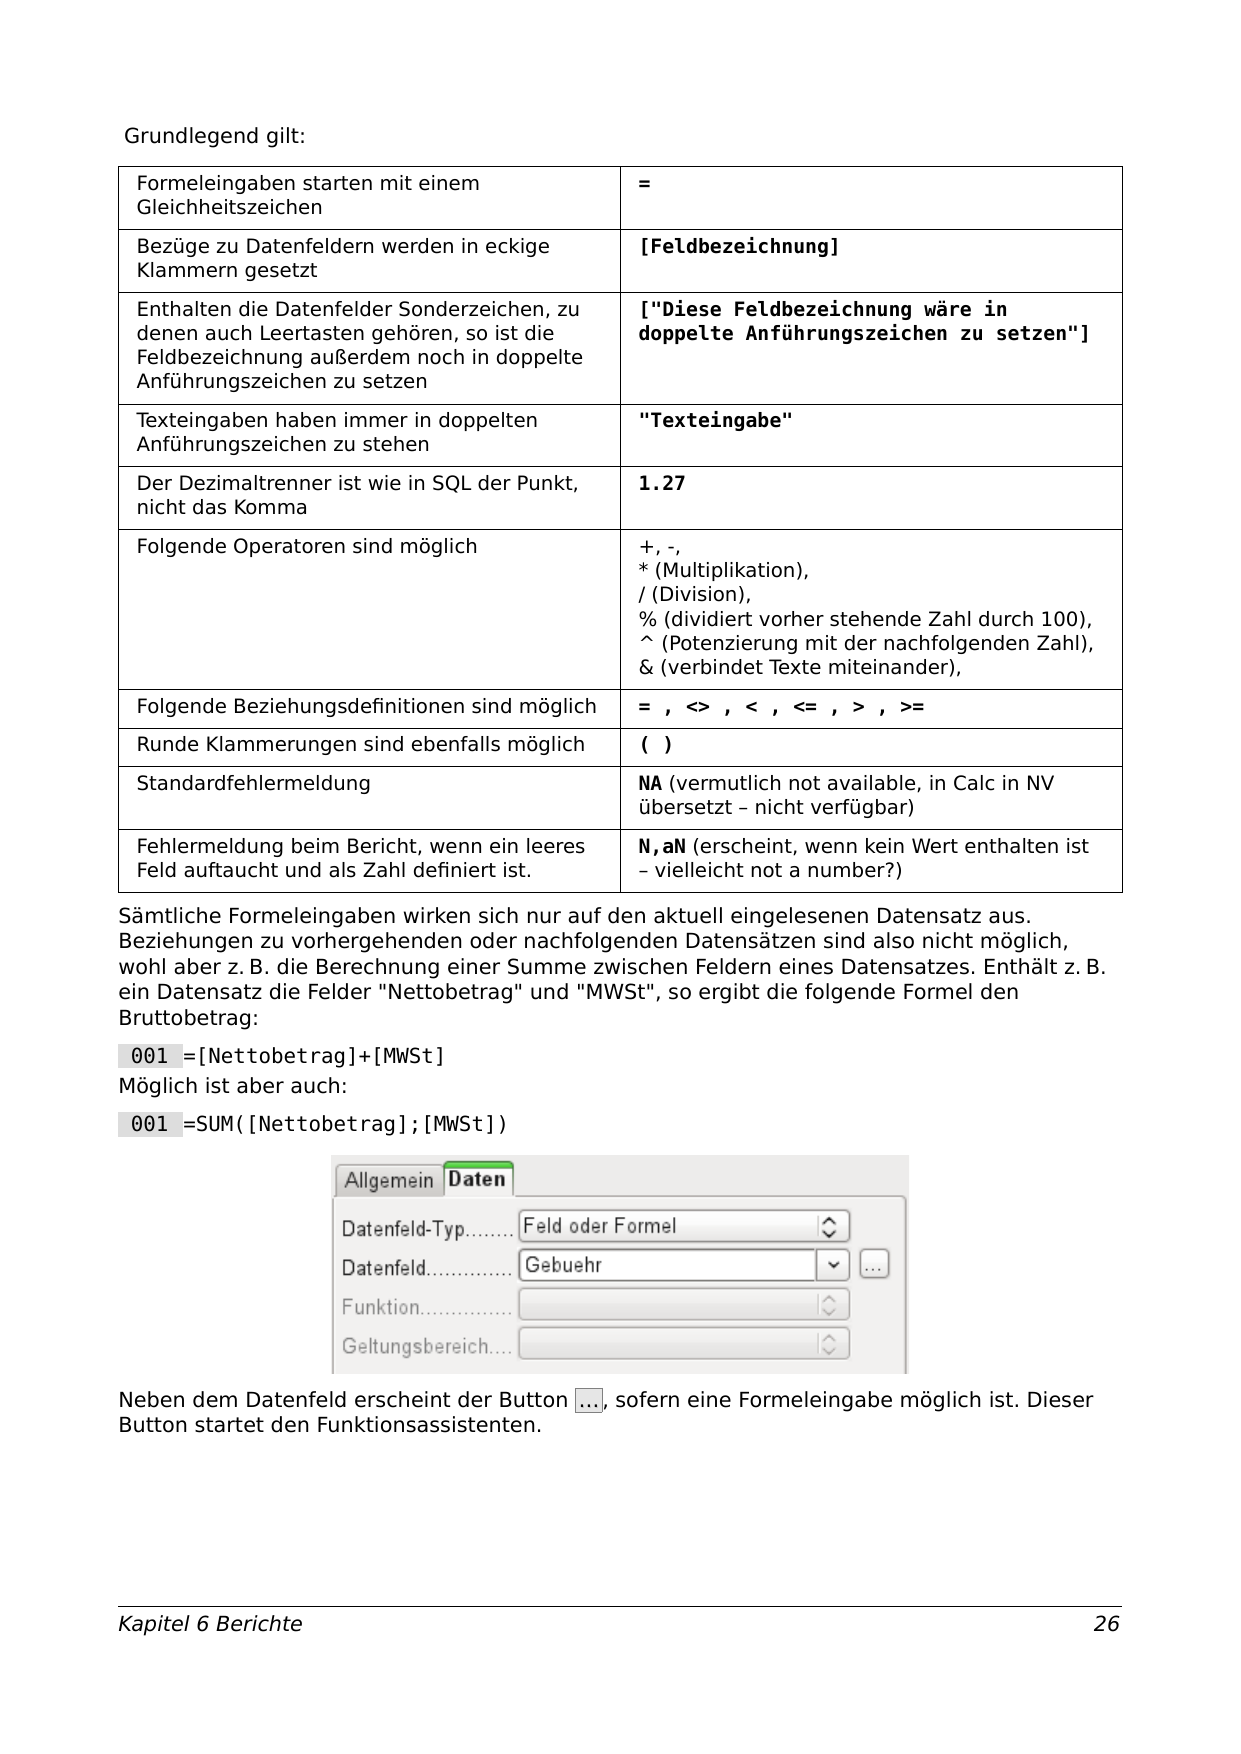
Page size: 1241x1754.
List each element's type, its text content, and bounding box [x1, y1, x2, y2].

table_cell 1.27 [621, 467, 1122, 529]
picture [331, 1155, 910, 1374]
list =[Nettobetrag]+[MWSt] [183, 1044, 1122, 1068]
table_cell NA (vermutlich not available, in Calc in NV übersetzt – nicht verfügbar) [621, 767, 1122, 829]
table_cell N,aN (erscheint, wenn kein Wert enthalten ist – vielleicht not a number?) [621, 830, 1122, 892]
table_cell Texteingaben haben immer in doppelten Anführungszeichen zu stehen [119, 405, 620, 466]
table_cell Enthalten die Datenfelder Sonderzeichen, zu denen auch Leertasten gehören, so ist die Feldbezeichnung außerdem noch in doppelte Anführungszeichen zu setzen [119, 293, 620, 403]
table_cell Formeleingaben starten mit einem Gleichheitszeichen [119, 167, 620, 229]
text Neben dem Datenfeld erscheint der Button …, sofern eine Formeleingabe möglich ist. Dieser Button startet den Funktionsassistenten. [118, 1388, 1122, 1438]
table_cell = , <> , < , <= , > , >= [621, 690, 1122, 728]
table_cell ["Diese Feldbezeichnung wäre in doppelte Anführungszeichen zu setzen"] [621, 293, 1122, 403]
list =SUM([Nettobetrag];[MWSt]) [183, 1112, 1122, 1137]
table_cell "Texteingabe" [621, 405, 1122, 466]
table_header [620, 118, 1122, 166]
text Sämtliche Formeleingaben wirken sich nur auf den aktuell eingelesenen Datensatz aus. Beziehungen zu vorhergehenden oder nachfolgenden Datensätzen sind also nicht möglich, wohl aber z. B. die Berechnung einer Summe zwischen Feldern eines Datensatzes. Enthält z. B. ein Datensatz die Felder "Nettobetrag" und "MWSt", so ergibt die folgende Formel den Bruttobetrag: [118, 904, 1122, 1030]
table_cell [Feldbezeichnung] [621, 230, 1122, 292]
table_cell Runde Klammerungen sind ebenfalls möglich [119, 729, 620, 766]
table_cell Standardfehlermeldung [119, 767, 620, 829]
table_cell Bezüge zu Datenfeldern werden in eckige Klammern gesetzt [119, 230, 620, 292]
table_cell Der Dezimaltrenner ist wie in SQL der Punkt, nicht das Komma [119, 467, 620, 529]
table_cell Folgende Beziehungsdefinitionen sind möglich [119, 690, 620, 728]
table_cell Fehlermeldung beim Bericht, wenn ein leeres Feld auftaucht und als Zahl definiert ist. [119, 830, 620, 892]
table_cell ( ) [621, 729, 1122, 766]
table_header Grundlegend gilt: [118, 118, 620, 166]
text Möglich ist aber auch: [118, 1074, 1122, 1099]
table_cell +, -, * (Multiplikation), / (Division), % (dividiert vorher stehende Zahl durch 100), ^ (Potenzierung mit der nachfolgenden Zahl), & (verbindet Texte miteinander), [621, 530, 1122, 689]
table_cell Folgende Operatoren sind möglich [119, 530, 620, 689]
table_cell = [621, 167, 1122, 229]
